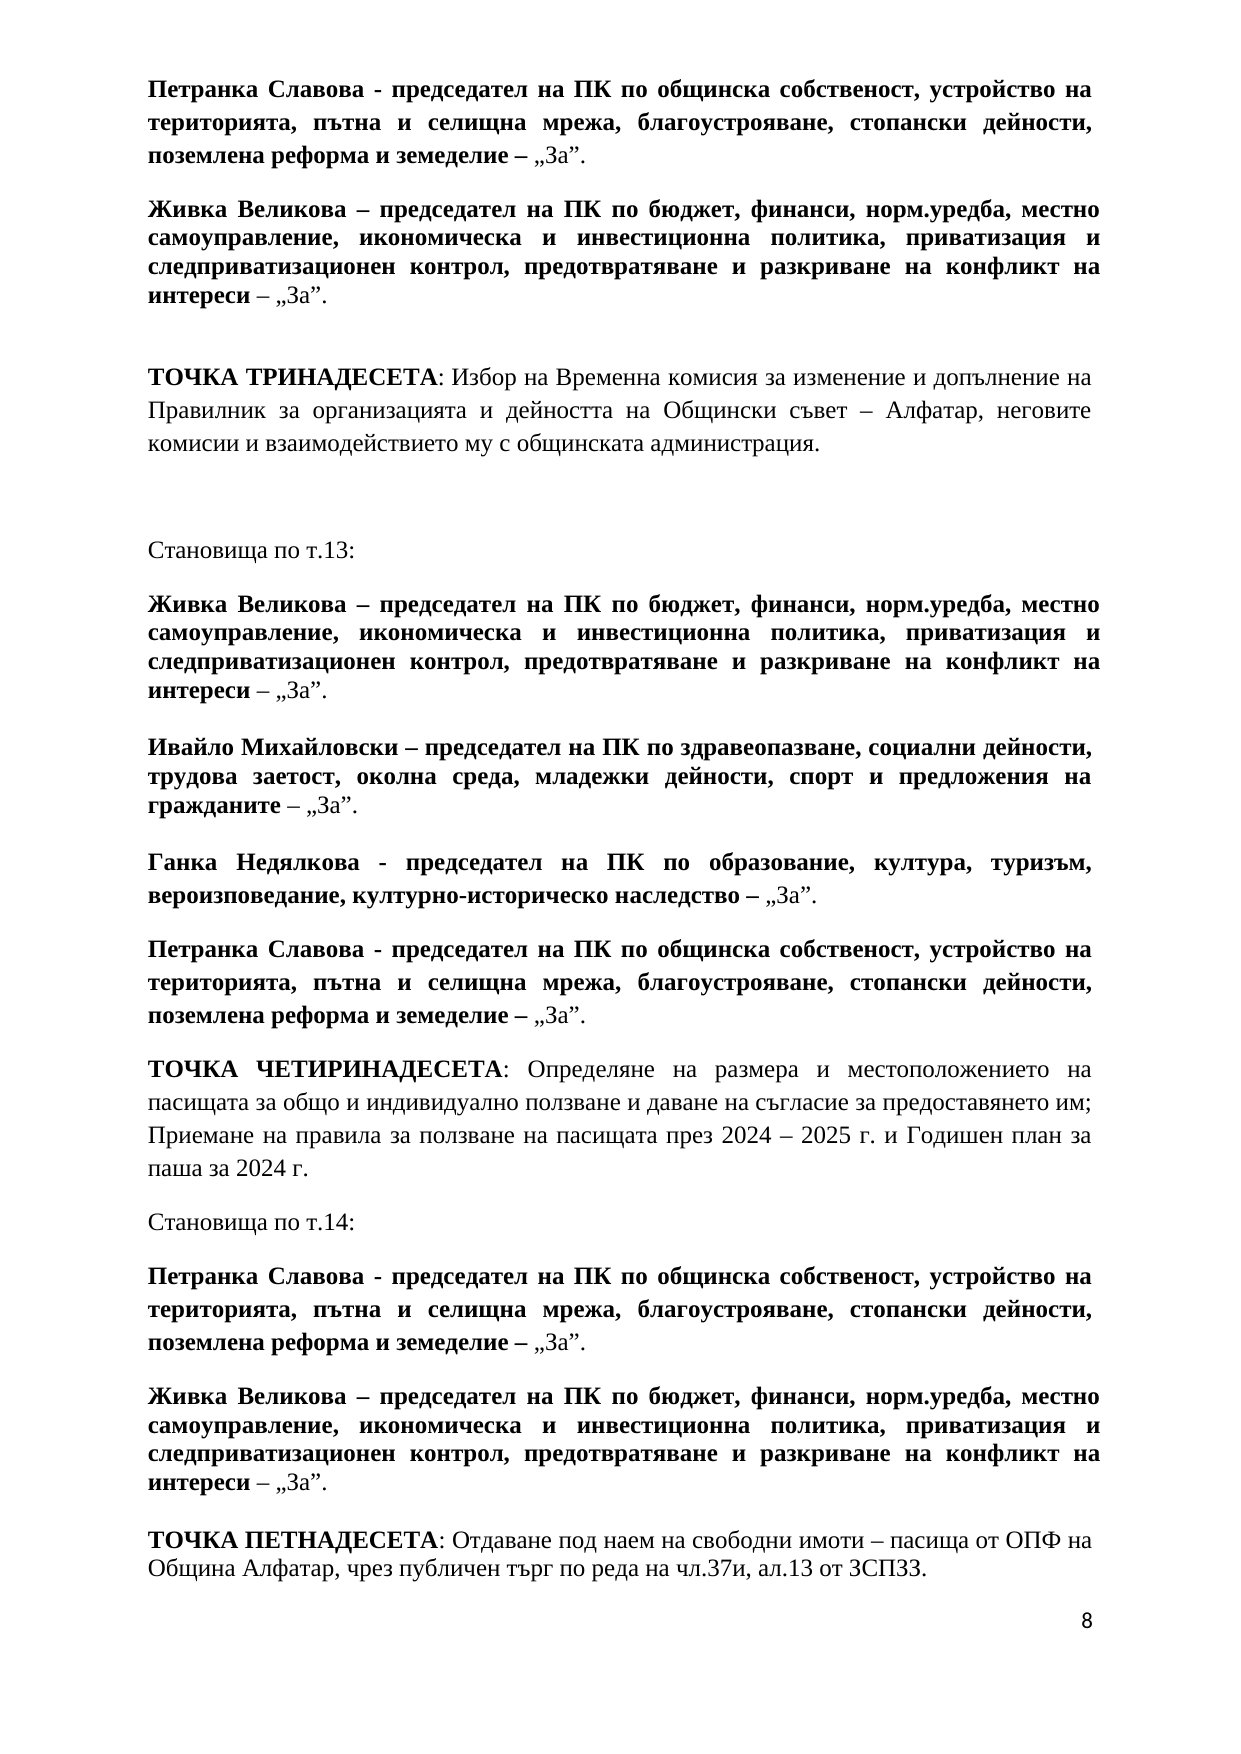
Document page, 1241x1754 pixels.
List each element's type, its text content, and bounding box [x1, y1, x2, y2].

text Становища по т.14: [148, 1207, 1093, 1236]
text Живка Великова – председател на ПК по бюджет, финанси, норм.уредба, местно самоуправление, икономическа и инвестиционна политика, приватизация и следприватизационен контрол, предотвратяване и разкриване на конфликт на интереси – „За”. [148, 589, 1101, 704]
text Живка Великова – председател на ПК по бюджет, финанси, норм.уредба, местно самоуправление, икономическа и инвестиционна политика, приватизация и следприватизационен контрол, предотвратяване и разкриване на конфликт на интереси – „За”. [148, 194, 1101, 309]
text Становища по т.13: [148, 535, 1093, 564]
text Живка Великова – председател на ПК по бюджет, финанси, норм.уредба, местно самоуправление, икономическа и инвестиционна политика, приватизация и следприватизационен контрол, предотвратяване и разкриване на конфликт на интереси – „За”. [148, 1381, 1101, 1496]
text ТОЧКА ЧЕТИРИНАДЕСЕТА: Определяне на размера и местоположението на пасищата за общо и индивидуално ползване и даване на съгласие за предоставянето им; Приемане на правила за ползване на пасищата през 2024 – 2025 г. и Годишен план за паша за 2024 г. [148, 1054, 1093, 1182]
text ТОЧКА ПЕТНАДЕСЕТА: Отдаване под наем на свободни имоти – пасища от ОПФ на Община Алфатар, чрез публичен търг по реда на чл.37и, ал.13 от ЗСПЗЗ. [148, 1525, 1093, 1582]
text Петранка Славова - председател на ПК по общинска собственост, устройство на територията, пътна и селищна мрежа, благоустрояване, стопански дейности, поземлена реформа и земеделие – „За”. [148, 934, 1093, 1029]
text Петранка Славова - председател на ПК по общинска собственост, устройство на територията, пътна и селищна мрежа, благоустрояване, стопански дейности, поземлена реформа и земеделие – „За”. [148, 74, 1093, 168]
text Ганка Недялкова - председател на ПК по образование, култура, туризъм, вероизповедание, културно-историческо наследство – „За”. [148, 847, 1093, 909]
text Ивайло Михайловски – председател на ПК по здравеопазване, социални дейности, трудова заетост, околна среда, младежки дейности, спорт и предложения на гражданите – „За”. [148, 732, 1093, 819]
text Петранка Славова - председател на ПК по общинска собственост, устройство на територията, пътна и селищна мрежа, благоустрояване, стопански дейности, поземлена реформа и земеделие – „За”. [148, 1261, 1093, 1356]
text ТОЧКА ТРИНАДЕСЕТА: Избор на Временна комисия за изменение и допълнение на Правилник за организацията и дейността на Общински съвет – Алфатар, неговите комисии и взаимодействието му с общинската администрация. [148, 362, 1093, 457]
